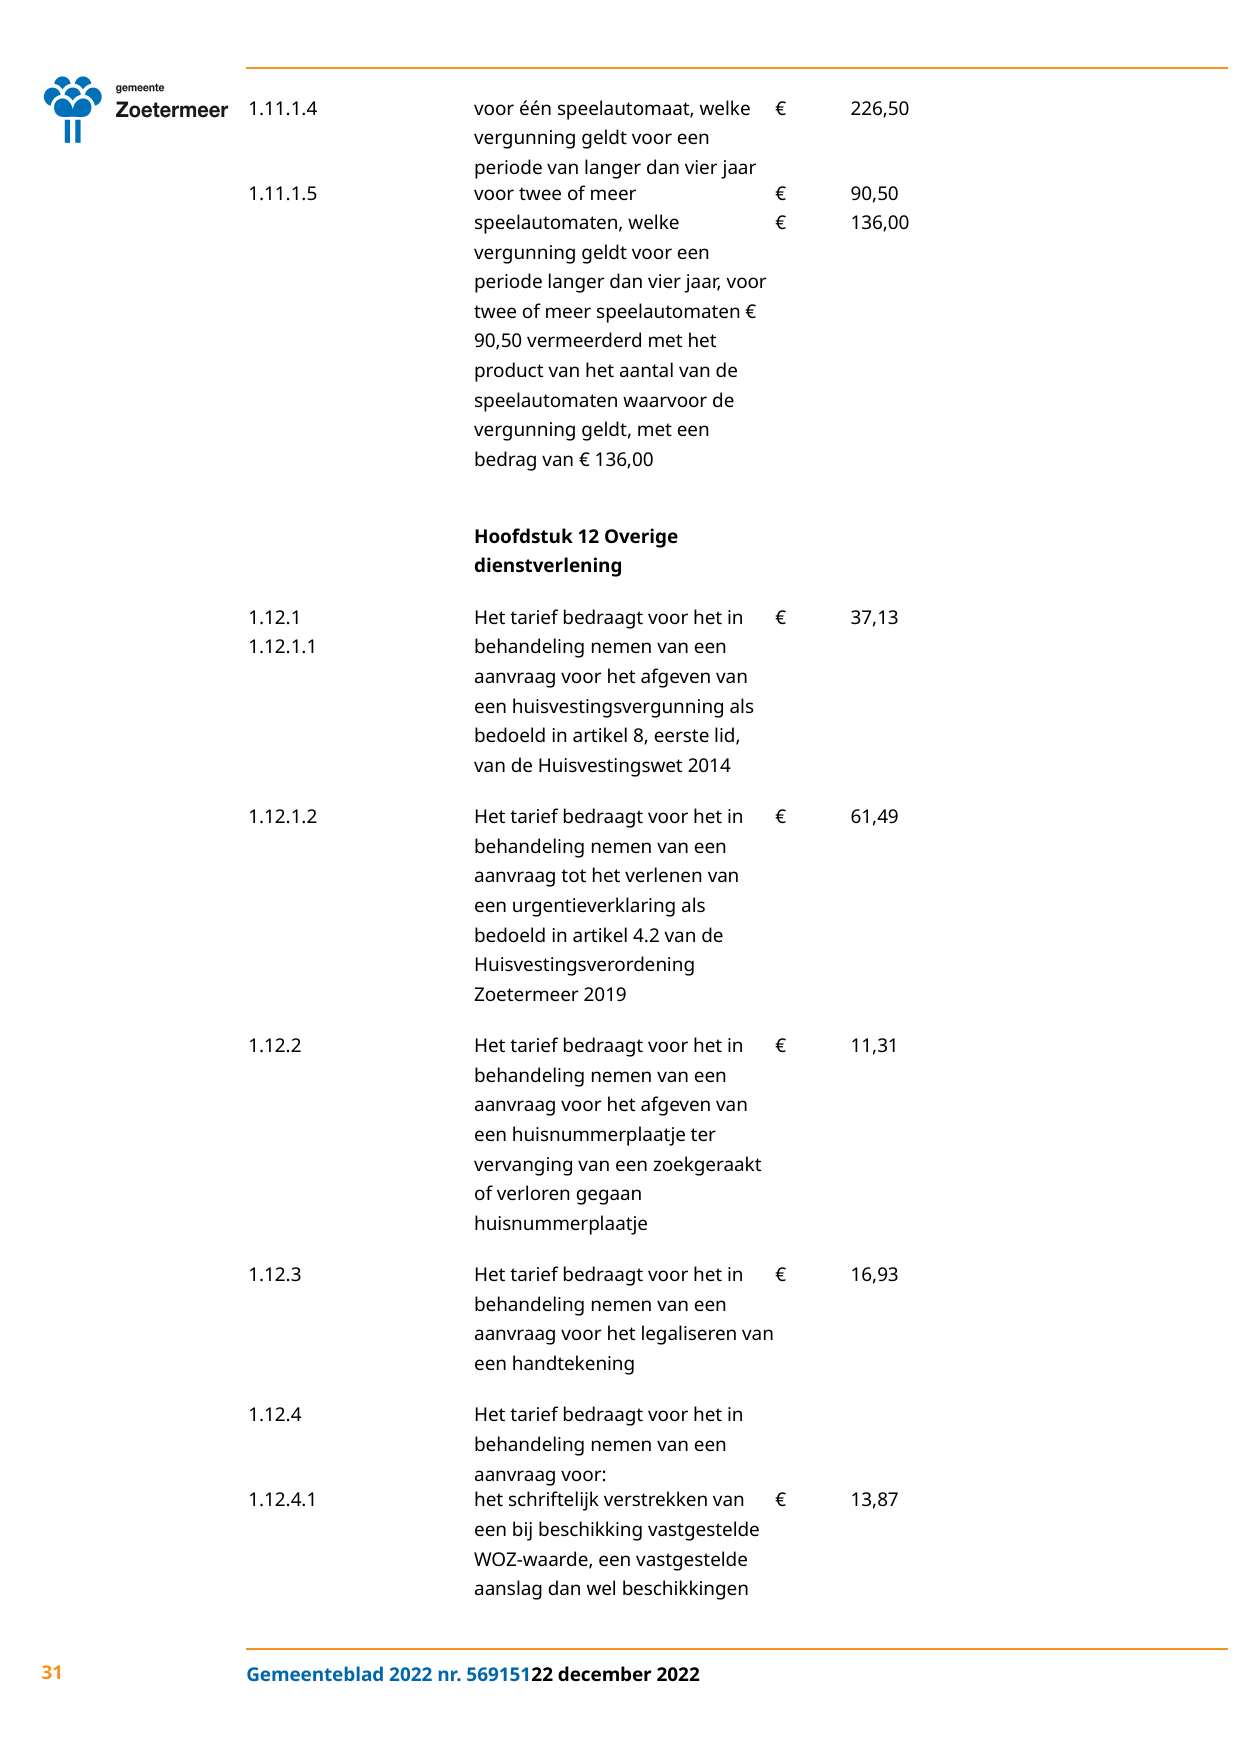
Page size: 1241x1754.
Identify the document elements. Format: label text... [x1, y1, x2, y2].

table_cell [1076, 1236, 1152, 1261]
table_cell Het tarief bedraagt voor het in behandeling nemen van een aanvraag tot het verlenen van een urgentieverklaring als bedoeld in artikel 4.2 van de Huisvestingsverordening Zoetermeer 2019 [474, 804, 775, 1007]
table_cell [1076, 498, 1152, 523]
table_cell [1076, 180, 1152, 472]
table_cell [248, 498, 474, 523]
table_cell [1076, 604, 1152, 778]
table_cell 1.12.2 [248, 1033, 474, 1236]
table_cell [1076, 1033, 1152, 1236]
table_cell [775, 579, 850, 604]
table_cell 1.12.1.2 [248, 804, 474, 1007]
table_cell 1.11.1.5 [248, 180, 474, 472]
table_cell 61,49 [850, 804, 1076, 1007]
table_cell 1.11.1.4 [248, 95, 474, 180]
table_cell [775, 523, 850, 578]
table_cell 90,50 136,00 [850, 180, 1076, 472]
table_cell voor twee of meer speelautomaten, welke vergunning geldt voor een periode langer dan vier jaar, voor twee of meer speelautomaten € 90,50 vermeerderd met het product van het aantal van de speelautomaten waarvoor de vergunning geldt, met een bedrag van € 136,00 [474, 180, 775, 472]
table_cell [248, 1236, 474, 1261]
table_cell [248, 778, 474, 803]
table_cell [474, 1007, 775, 1032]
table_cell voor één speelautomaat, welke vergunning geldt voor een periode van langer dan vier jaar [474, 95, 775, 180]
table_cell € [775, 804, 850, 1007]
table_cell [1076, 472, 1152, 497]
table_cell [474, 1376, 775, 1402]
table_cell € [775, 1261, 850, 1376]
table_cell 37,13 [850, 604, 1076, 778]
table_cell [474, 472, 775, 497]
table_cell [248, 1376, 474, 1402]
table_cell [850, 1376, 1076, 1402]
table_cell [775, 472, 850, 497]
table_cell [474, 778, 775, 803]
table_cell 11,31 [850, 1033, 1076, 1236]
table_cell [1076, 1487, 1152, 1601]
table_cell € [775, 1033, 850, 1236]
table_cell [474, 1236, 775, 1261]
picture [41, 47, 231, 172]
table_cell [248, 523, 474, 578]
table_cell [775, 1402, 850, 1487]
table_cell [850, 1007, 1076, 1032]
table_cell [775, 1376, 850, 1402]
table_cell € € [775, 180, 850, 472]
table_cell het schriftelijk verstrekken van een bij beschikking vastgestelde WOZ-waarde, een vastgestelde aanslag dan wel beschikkingen [474, 1487, 775, 1601]
table_cell 1.12.4 [248, 1402, 474, 1487]
table_cell [248, 1007, 474, 1032]
table_cell [775, 778, 850, 803]
table_cell Hoofdstuk 12 Overige dienstverlening [474, 523, 775, 578]
table_cell [474, 498, 775, 523]
table_cell [1076, 523, 1152, 578]
table_cell Het tarief bedraagt voor het in behandeling nemen van een aanvraag voor het afgeven van een huisvestingsvergunning als bedoeld in artikel 8, eerste lid, van de Huisvestingswet 2014 [474, 604, 775, 778]
table_cell [850, 778, 1076, 803]
table_cell [775, 1007, 850, 1032]
table_cell Het tarief bedraagt voor het in behandeling nemen van een aanvraag voor het legaliseren van een handtekening [474, 1261, 775, 1376]
table_cell Het tarief bedraagt voor het in behandeling nemen van een aanvraag voor het afgeven van een huisnummerplaatje ter vervanging van een zoekgeraakt of verloren gegaan huisnummerplaatje [474, 1033, 775, 1236]
table_cell [474, 579, 775, 604]
table_cell [1076, 1376, 1152, 1402]
table_cell [1076, 1261, 1152, 1376]
table_cell 226,50 [850, 95, 1076, 180]
table_cell [775, 498, 850, 523]
table_cell [850, 498, 1076, 523]
table_cell [248, 472, 474, 497]
table_cell [1076, 579, 1152, 604]
table_cell [248, 579, 474, 604]
table_cell [1076, 95, 1152, 180]
table_cell Het tarief bedraagt voor het in behandeling nemen van een aanvraag voor: [474, 1402, 775, 1487]
table_cell 1.12.1 1.12.1.1 [248, 604, 474, 778]
table_cell [850, 579, 1076, 604]
table_cell [1076, 1402, 1152, 1487]
table_cell 1.12.4.1 [248, 1487, 474, 1601]
table_cell [850, 1402, 1076, 1487]
table_cell 1.12.3 [248, 1261, 474, 1376]
table_cell 13,87 [850, 1487, 1076, 1601]
table_cell € [775, 604, 850, 778]
table_cell € [775, 1487, 850, 1601]
table_cell [775, 1236, 850, 1261]
table_cell [850, 472, 1076, 497]
table_cell [1076, 804, 1152, 1007]
table_cell [850, 1236, 1076, 1261]
table_cell [1076, 778, 1152, 803]
table_cell 16,93 [850, 1261, 1076, 1376]
table_cell [1076, 1007, 1152, 1032]
table_cell € [775, 95, 850, 180]
table_cell [850, 523, 1076, 578]
